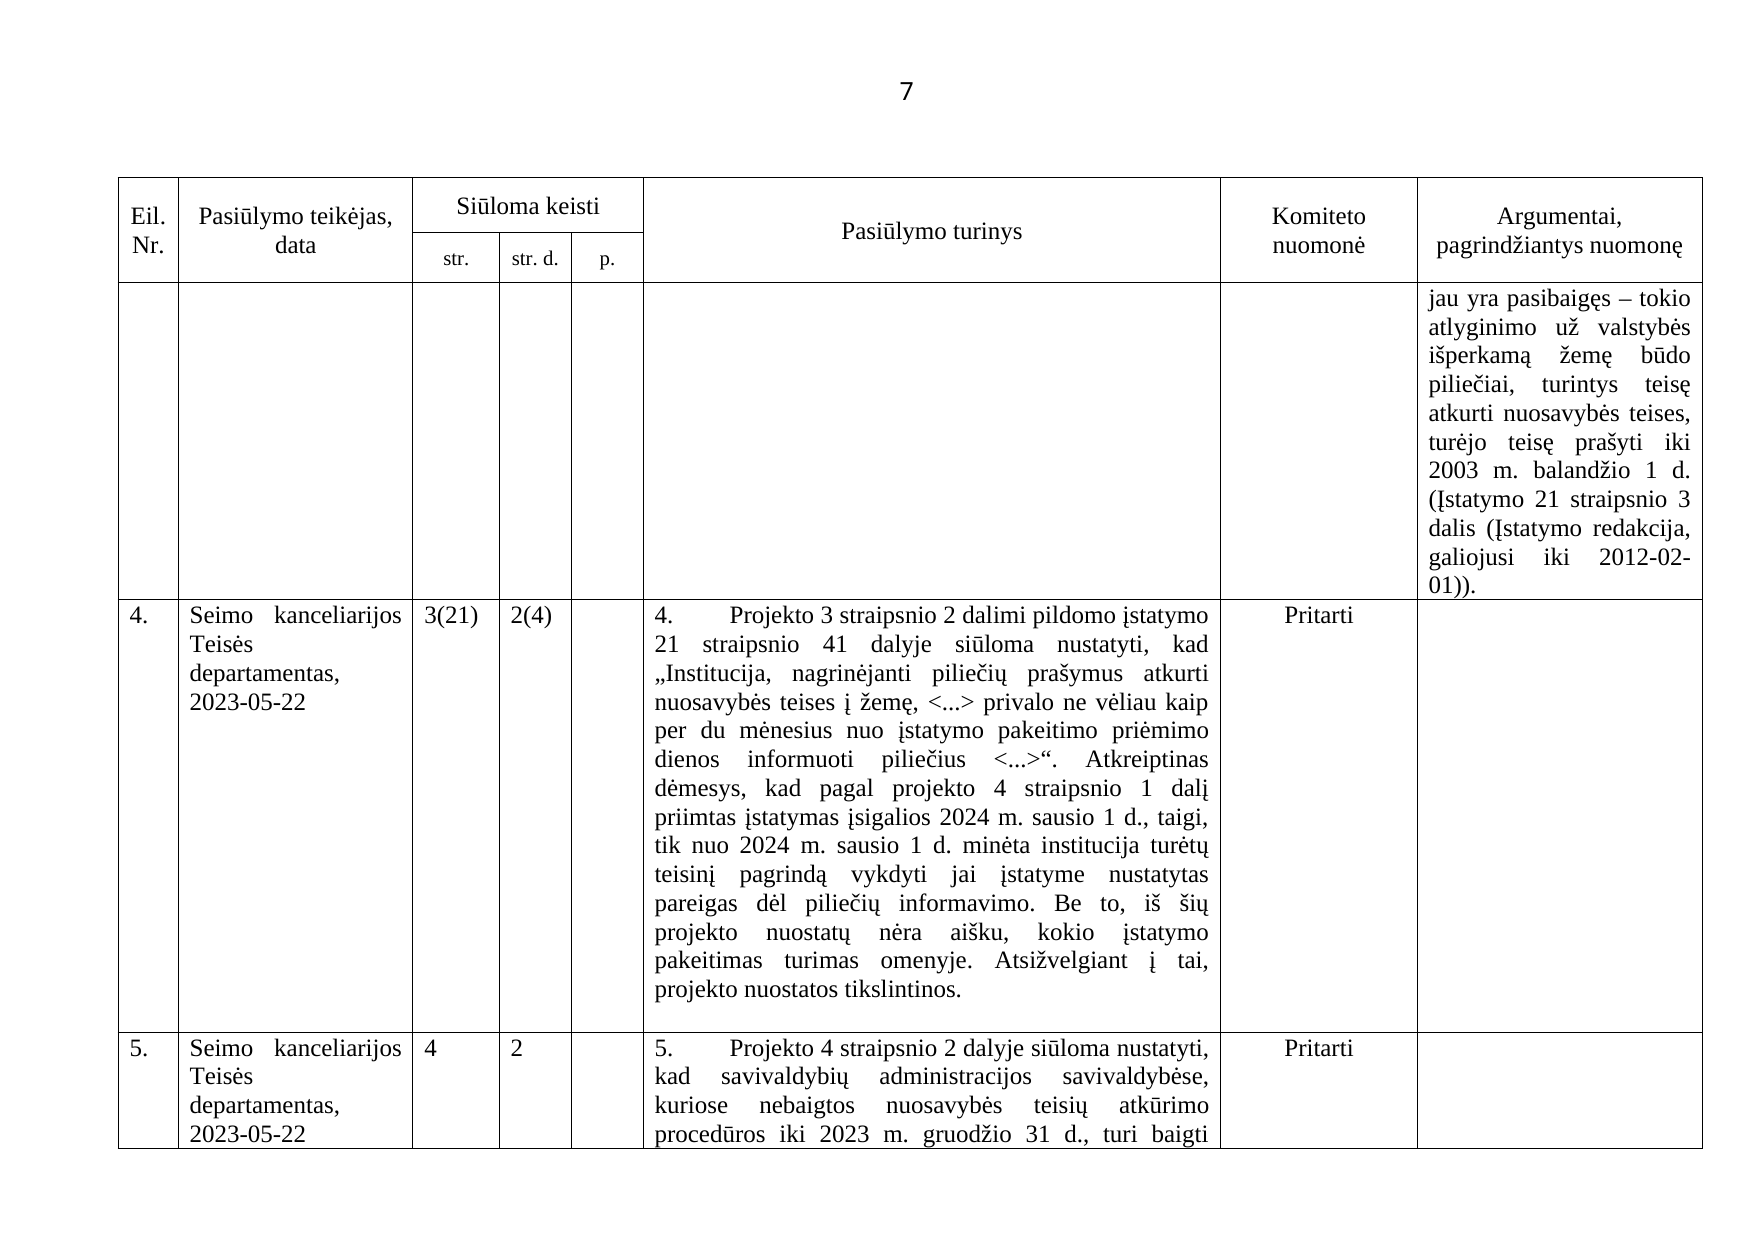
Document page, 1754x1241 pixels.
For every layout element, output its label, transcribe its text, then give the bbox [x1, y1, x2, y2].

table_cell [644, 283, 1220, 599]
table_header Pasiūlymo turinys [644, 178, 1220, 282]
table_cell [572, 1033, 643, 1148]
table_header Argumentai, pagrindžiantys nuomonę [1418, 178, 1702, 282]
table_cell 2 [500, 1033, 571, 1148]
table_cell [572, 283, 643, 599]
table_cell 5. [119, 1033, 178, 1148]
table_cell [1418, 600, 1702, 1032]
table_cell [413, 283, 499, 599]
table_header Siūloma keisti [413, 178, 643, 232]
table_cell p. [572, 233, 643, 282]
table_cell Seimo kanceliarijos Teisės departamentas, 2023-05-22 [179, 600, 412, 1032]
table_cell 4 [413, 1033, 499, 1148]
table_header Komiteto nuomonė [1221, 178, 1417, 282]
table_cell str. [413, 233, 499, 282]
table_cell jau yra pasibaigęs – tokio atlyginimo už valstybės išperkamą žemę būdo piliečiai, turintys teisę atkurti nuosavybės teises, turėjo teisę prašyti iki 2003 m. balandžio 1 d. (Įstatymo 21 straipsnio 3 dalis (Įstatymo redakcija, galiojusi iki 2012-02-01)). [1418, 283, 1702, 599]
table_cell 3(21) [413, 600, 499, 1032]
table_cell [1221, 283, 1417, 599]
table_cell [500, 283, 571, 599]
table_cell 4. [119, 600, 178, 1032]
table_cell Pritarti [1221, 1033, 1417, 1148]
table_cell [119, 283, 178, 599]
table_cell 4. Projekto 3 straipsnio 2 dalimi pildomo įstatymo 21 straipsnio 41 dalyje siūloma nustatyti, kad „Institucija, nagrinėjanti piliečių prašymus atkurti nuosavybės teises į žemę, <...> privalo ne vėliau kaip per du mėnesius nuo įstatymo pakeitimo priėmimo dienos informuoti piliečius <...>“. Atkreiptinas dėmesys, kad pagal projekto 4 straipsnio 1 dalį priimtas įstatymas įsigalios 2024 m. sausio 1 d., taigi, tik nuo 2024 m. sausio 1 d. minėta institucija turėtų teisinį pagrindą vykdyti jai įstatyme nustatytas pareigas dėl piliečių informavimo. Be to, iš šių projekto nuostatų nėra aišku, kokio įstatymo pakeitimas turimas omenyje. Atsižvelgiant į tai, projekto nuostatos tikslintinos. [644, 600, 1220, 1032]
table_cell [572, 600, 643, 1032]
table_header Pasiūlymo teikėjas, data [179, 178, 412, 282]
table_cell 5. Projekto 4 straipsnio 2 dalyje siūloma nustatyti, kad savivaldybių administracijos savivaldybėse, kuriose nebaigtos nuosavybės teisių atkūrimo procedūros iki 2023 m. gruodžio 31 d., turi baigti [644, 1033, 1220, 1148]
table_cell str. d. [500, 233, 571, 282]
table_cell [179, 283, 412, 599]
table_cell [1418, 1033, 1702, 1148]
table_cell 2(4) [500, 600, 571, 1032]
table_header Eil. Nr. [119, 178, 178, 282]
table_cell Pritarti [1221, 600, 1417, 1032]
table_cell Seimo kanceliarijos Teisės departamentas, 2023-05-22 [179, 1033, 412, 1148]
